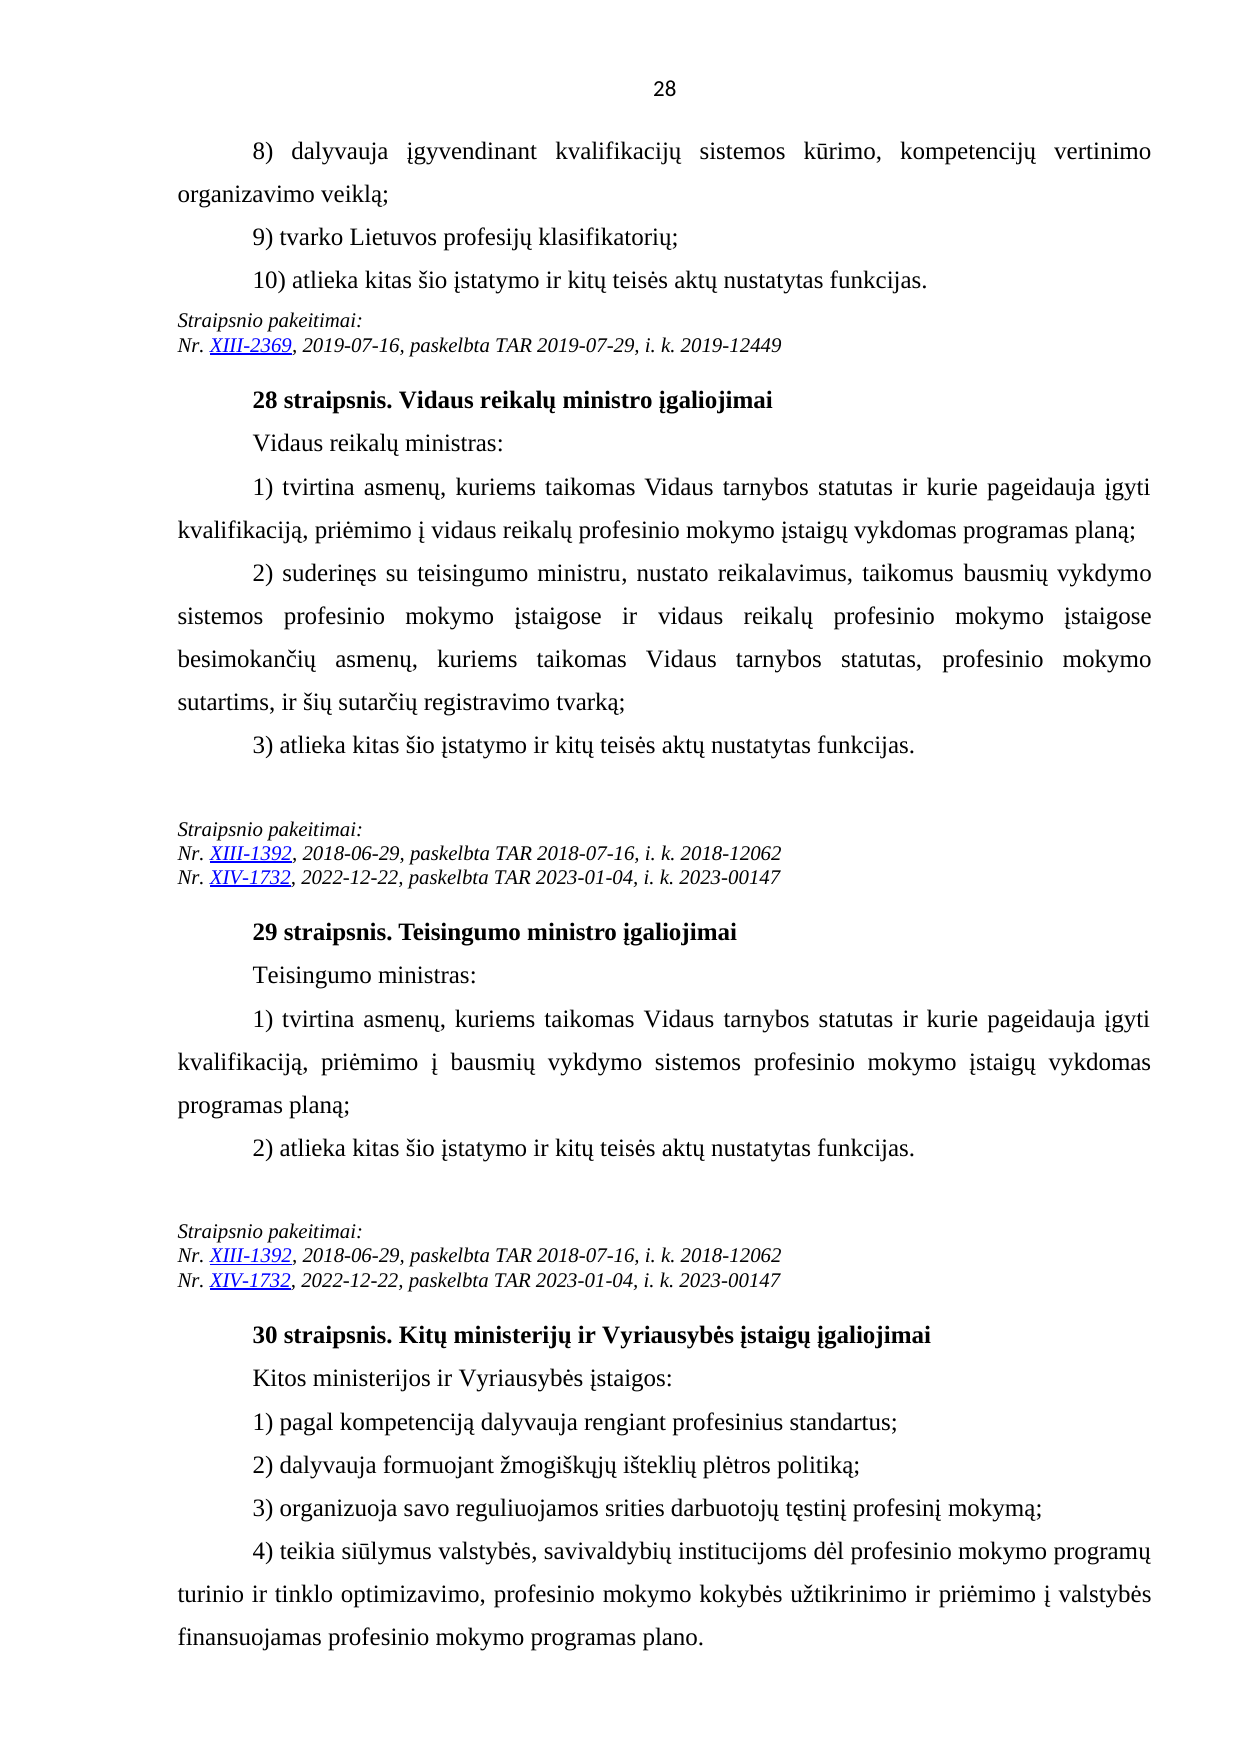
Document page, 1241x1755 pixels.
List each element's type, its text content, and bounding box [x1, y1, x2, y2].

text 10) atlieka kitas šio įstatymo ir kitų teisės aktų nustatytas funkcijas. [177, 265, 1152, 294]
text 2) dalyvauja formuojant žmogiškųjų išteklių plėtros politiką; [177, 1450, 1152, 1478]
text 1) tvirtina asmenų, kuriems taikomas Vidaus tarnybos statutas ir kurie pageidauja įgyti kvalifikaciją, priėmimo į vidaus reikalų profesinio mokymo įstaigų vykdomas programas planą; [177, 472, 1152, 543]
text Straipsnio pakeitimai: [177, 817, 1152, 841]
text 8) dalyvauja įgyvendinant kvalifikacijų sistemos kūrimo, kompetencijų vertinimo organizavimo veiklą; [177, 136, 1152, 208]
text 1) pagal kompetenciją dalyvauja rengiant profesinius standartus; [177, 1407, 1152, 1435]
text 4) teikia siūlymus valstybės, savivaldybių institucijoms dėl profesinio mokymo programų turinio ir tinklo optimizavimo, profesinio mokymo kokybės užtikrinimo ir priėmimo į valstybės finansuojamas profesinio mokymo programas plano. [177, 1536, 1152, 1651]
text Straipsnio pakeitimai: [177, 1219, 1152, 1243]
text 9) tvarko Lietuvos profesijų klasifikatorių; [177, 222, 1152, 251]
text 29 straipsnis. Teisingumo ministro įgaliojimai [177, 917, 1152, 946]
text Straipsnio pakeitimai: [177, 308, 1152, 332]
text 3) atlieka kitas šio įstatymo ir kitų teisės aktų nustatytas funkcijas. [177, 730, 1152, 759]
text 1) tvirtina asmenų, kuriems taikomas Vidaus tarnybos statutas ir kurie pageidauja įgyti kvalifikaciją, priėmimo į bausmių vykdymo sistemos profesinio mokymo įstaigų vykdomas programas planą; [177, 1004, 1152, 1119]
text 2) atlieka kitas šio įstatymo ir kitų teisės aktų nustatytas funkcijas. [177, 1133, 1152, 1162]
text Nr. XIII-1392, 2018-06-29, paskelbta TAR 2018-07-16, i. k. 2018-12062 [177, 841, 1152, 865]
text Teisingumo ministras: [177, 961, 1152, 989]
text Nr. XIV-1732, 2022-12-22, paskelbta TAR 2023-01-04, i. k. 2023-00147 [177, 1267, 1152, 1292]
text Nr. XIII-2369, 2019-07-16, paskelbta TAR 2019-07-29, i. k. 2019-12449 [177, 332, 1152, 357]
text Nr. XIV-1732, 2022-12-22, paskelbta TAR 2023-01-04, i. k. 2023-00147 [177, 865, 1152, 889]
text 3) organizuoja savo reguliuojamos srities darbuotojų tęstinį profesinį mokymą; [177, 1493, 1152, 1522]
text Vidaus reikalų ministras: [177, 428, 1152, 457]
text 28 straipsnis. Vidaus reikalų ministro įgaliojimai [177, 385, 1152, 414]
text 30 straipsnis. Kitų ministerijų ir Vyriausybės įstaigų įgaliojimai [177, 1320, 1152, 1349]
text Kitos ministerijos ir Vyriausybės įstaigos: [177, 1363, 1152, 1392]
text 2) suderinęs su teisingumo ministru, nustato reikalavimus, taikomus bausmių vykdymo sistemos profesinio mokymo įstaigose ir vidaus reikalų profesinio mokymo įstaigose besimokančių asmenų, kuriems taikomas Vidaus tarnybos statutas, profesinio mokymo sutartims, ir šių sutarčių registravimo tvarką; [177, 558, 1152, 716]
text Nr. XIII-1392, 2018-06-29, paskelbta TAR 2018-07-16, i. k. 2018-12062 [177, 1243, 1152, 1267]
